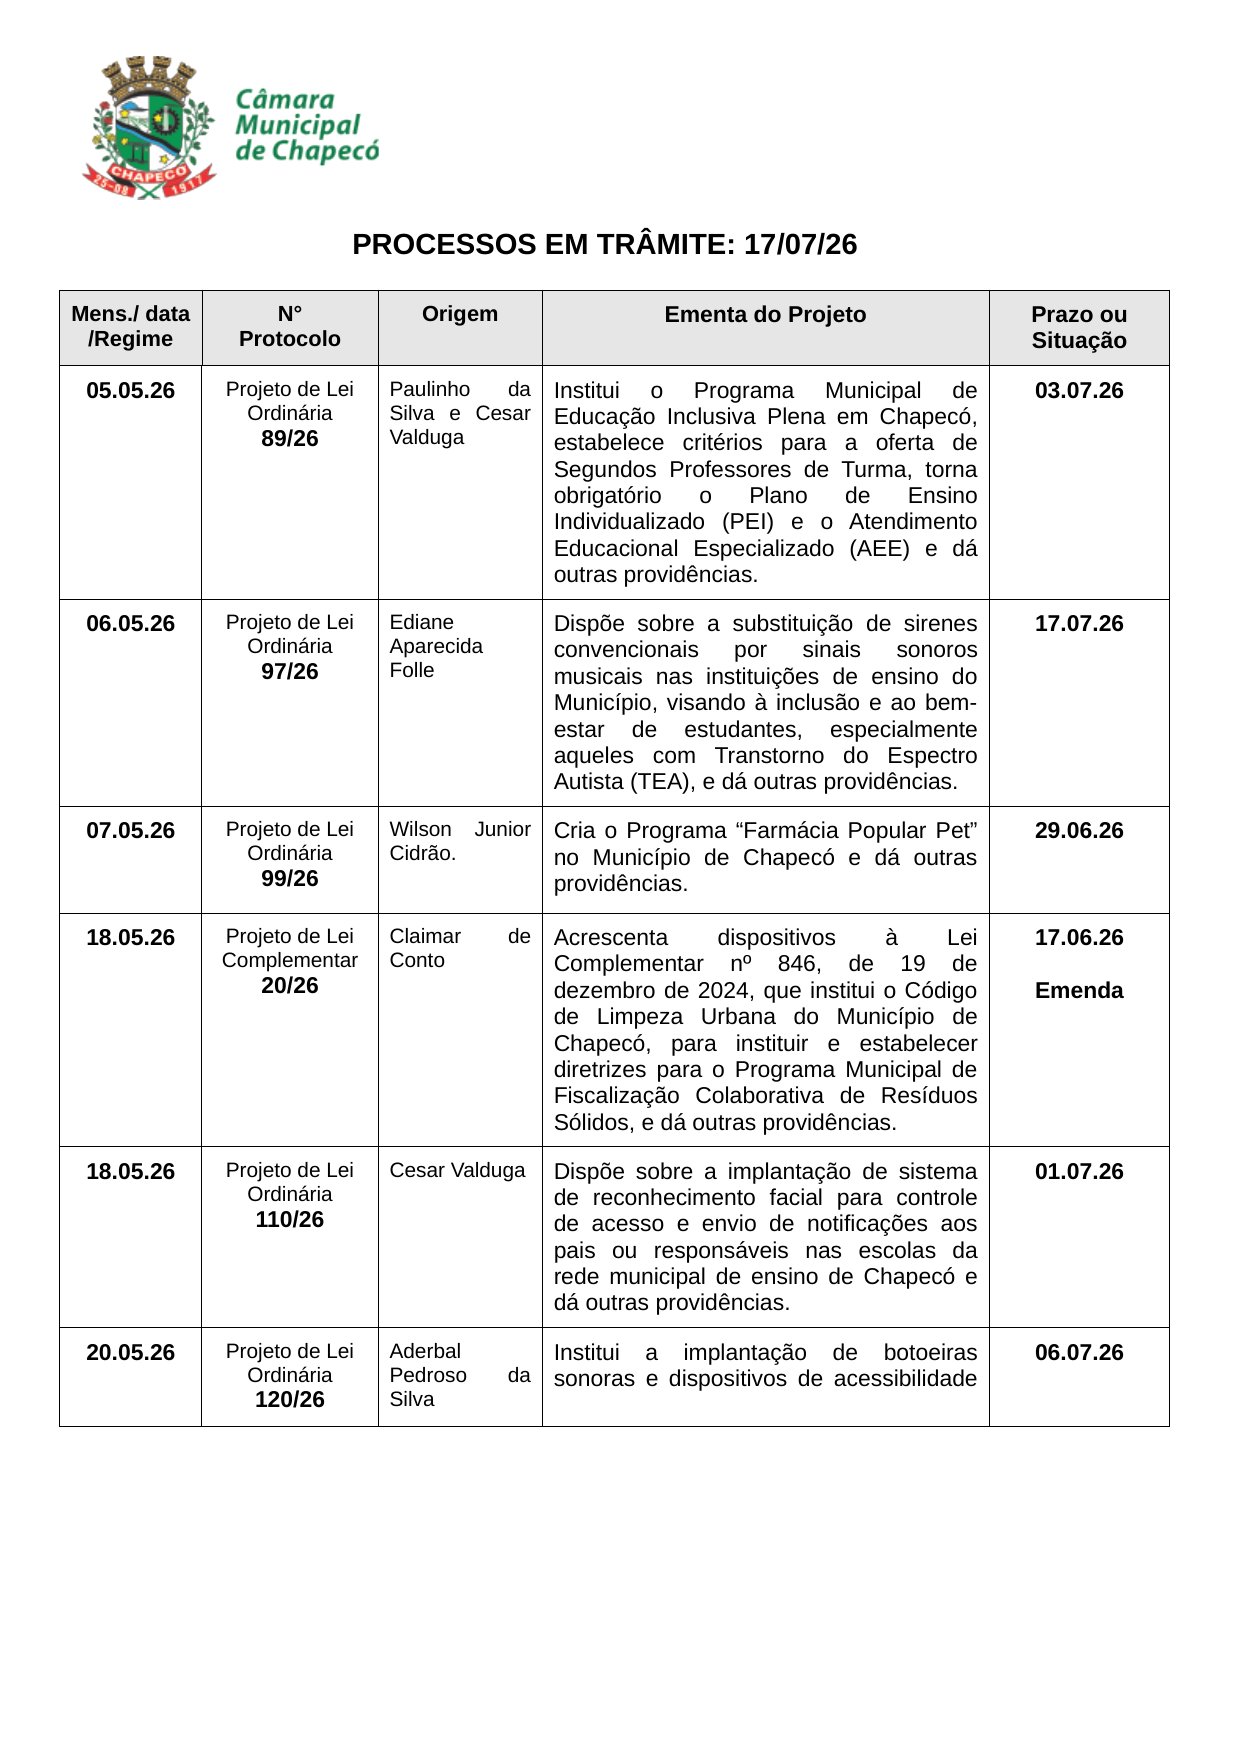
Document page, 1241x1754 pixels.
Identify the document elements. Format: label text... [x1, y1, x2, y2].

table_cell Institui a implantação de botoeiras sonoras e dispositivos de acessibilidade [543, 1328, 989, 1426]
table_header Origem [379, 291, 542, 365]
table_cell 20.05.26 [60, 1328, 201, 1426]
table_cell Wilson Junior Cidrão. [379, 807, 542, 913]
picture [81, 56, 379, 200]
table_cell Cesar Valduga [379, 1147, 542, 1327]
table_cell Institui o Programa Municipal de Educação Inclusiva Plena em Chapecó, estabelece critérios para a oferta de Segundos Professores de Turma, torna obrigatório o Plano de Ensino Individualizado (PEI) e o Atendimento Educacional Especializado (AEE) e dá outras providências. [543, 366, 989, 599]
table_cell 03.07.26 [990, 366, 1169, 599]
table_cell 29.06.26 [990, 807, 1169, 913]
table_cell Projeto de Lei Ordinária 110/26 [202, 1147, 378, 1327]
table_cell 17.06.26 Emenda [990, 914, 1169, 1146]
table_header Mens./ data /Regime [60, 291, 202, 365]
table_cell 05.05.26 [60, 366, 201, 599]
table_cell Projeto de Lei Complementar 20/26 [202, 914, 378, 1146]
table_header Ementa do Projeto [543, 291, 989, 365]
table_cell Cria o Programa “Farmácia Popular Pet” no Município de Chapecó e dá outras providências. [543, 807, 989, 913]
table_cell Dispõe sobre a substituição de sirenes convencionais por sinais sonoros musicais nas instituições de ensino do Município, visando à inclusão e ao bem-estar de estudantes, especialmente aqueles com Transtorno do Espectro Autista (TEA), e dá outras providências. [543, 600, 989, 806]
table_cell 01.07.26 [990, 1147, 1169, 1327]
table_cell 07.05.26 [60, 807, 201, 913]
table_cell Acrescenta dispositivos à Lei Complementar nº 846, de 19 de dezembro de 2024, que institui o Código de Limpeza Urbana do Município de Chapecó, para instituir e estabelecer diretrizes para o Programa Municipal de Fiscalização Colaborativa de Resíduos Sólidos, e dá outras providências. [543, 914, 989, 1146]
table_cell 18.05.26 [60, 914, 201, 1146]
table_cell Projeto de Lei Ordinária 99/26 [202, 807, 378, 913]
table_cell Paulinho da Silva e Cesar Valduga [379, 366, 542, 599]
table_cell 06.05.26 [60, 600, 201, 806]
table_cell Claimar de Conto [379, 914, 542, 1146]
table_cell 17.07.26 [990, 600, 1169, 806]
table_cell Aderbal Pedroso da Silva [379, 1328, 542, 1426]
table_cell Projeto de Lei Ordinária 89/26 [202, 366, 378, 599]
table_cell 06.07.26 [990, 1328, 1169, 1426]
table_header N° Protocolo [203, 291, 378, 365]
table_cell Projeto de Lei Ordinária 97/26 [202, 600, 378, 806]
table_cell 18.05.26 [60, 1147, 201, 1327]
table_cell Projeto de Lei Ordinária 120/26 [202, 1328, 378, 1426]
table_header Prazo ou Situação [990, 291, 1169, 365]
table_cell Dispõe sobre a implantação de sistema de reconhecimento facial para controle de acesso e envio de notificações aos pais ou responsáveis nas escolas da rede municipal de ensino de Chapecó e dá outras providências. [543, 1147, 989, 1327]
subtitle PROCESSOS EM TRÂMITE: 17/07/26 [65, 227, 1145, 261]
table_cell Ediane Aparecida Folle [379, 600, 542, 806]
